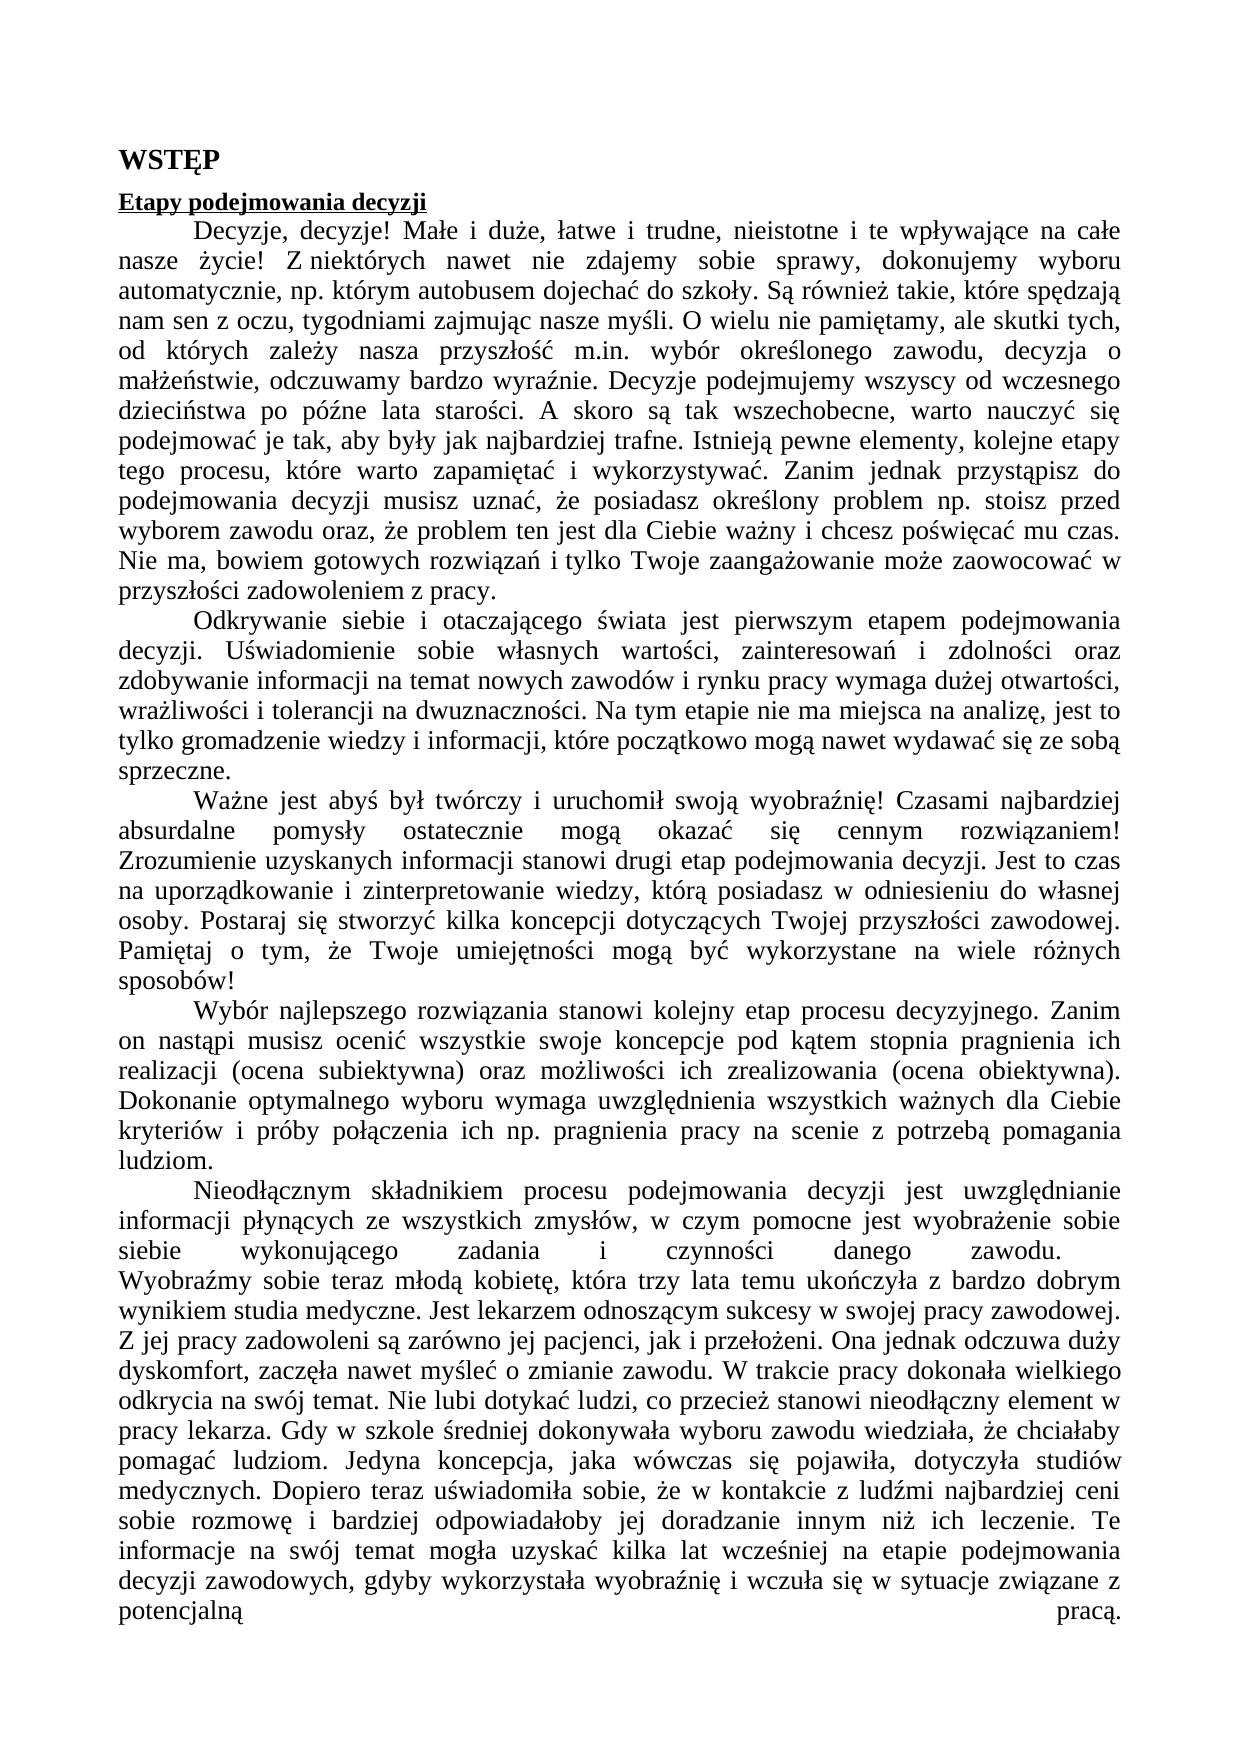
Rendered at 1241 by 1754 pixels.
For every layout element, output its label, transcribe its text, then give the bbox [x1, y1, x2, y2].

text Nieodłącznym składnikiem procesu podejmowania decyzji jest uwzględnianie informacji płynących ze wszystkich zmysłów, w czym pomocne jest wyobrażenie sobie siebie wykonującego zadania i czynności danego zawodu. Wyobraźmy sobie teraz młodą kobietę, która trzy lata temu ukończyła z bardzo dobrym wynikiem studia medyczne. Jest lekarzem odnoszącym sukcesy w swojej pracy zawodowej. Z jej pracy zadowoleni są zarówno jej pacjenci, jak i przełożeni. Ona jednak odczuwa duży dyskomfort, zaczęła nawet myśleć o zmianie zawodu. W trakcie pracy dokonała wielkiego odkrycia na swój temat. Nie lubi dotykać ludzi, co przecież stanowi nieodłączny element w pracy lekarza. Gdy w szkole średniej dokonywała wyboru zawodu wiedziała, że chciałaby pomagać ludziom. Jedyna koncepcja, jaka wówczas się pojawiła, dotyczyła studiów medycznych. Dopiero teraz uświadomiła sobie, że w kontakcie z ludźmi najbardziej ceni sobie rozmowę i bardziej odpowiadałoby jej doradzanie innym niż ich leczenie. Te informacje na swój temat mogła uzyskać kilka lat wcześniej na etapie podejmowania decyzji zawodowych, gdyby wykorzystała wyobraźnię i wczuła się w sytuacje związane z potencjalną pracą. [118, 1176, 1122, 1626]
text Ważne jest abyś był twórczy i uruchomił swoją wyobraźnię! Czasami najbardziej absurdalne pomysły ostatecznie mogą okazać się cennym rozwiązaniem! Zrozumienie uzyskanych informacji stanowi drugi etap podejmowania decyzji. Jest to czas na uporządkowanie i zinterpretowanie wiedzy, którą posiadasz w odniesieniu do własnej osoby. Postaraj się stworzyć kilka koncepcji dotyczących Twojej przyszłości zawodowej. Pamiętaj o tym, że Twoje umiejętności mogą być wykorzystane na wiele różnych sposobów! [118, 786, 1122, 996]
subtitle WSTĘP [118, 143, 1122, 175]
text Decyzje, decyzje! Małe i duże, łatwe i trudne, nieistotne i te wpływające na całe nasze życie! Z niektórych nawet nie zdajemy sobie sprawy, dokonujemy wyboru automatycznie, np. którym autobusem dojechać do szkoły. Są również takie, które spędzają nam sen z oczu, tygodniami zajmując nasze myśli. O wielu nie pamiętamy, ale skutki tych, od których zależy nasza przyszłość m.in. wybór określonego zawodu, decyzja o małżeństwie, odczuwamy bardzo wyraźnie. Decyzje podejmujemy wszyscy od wczesnego dzieciństwa po późne lata starości. A skoro są tak wszechobecne, warto nauczyć się podejmować je tak, aby były jak najbardziej trafne. Istnieją pewne elementy, kolejne etapy tego procesu, które warto zapamiętać i wykorzystywać. Zanim jednak przystąpisz do podejmowania decyzji musisz uznać, że posiadasz określony problem np. stoisz przed wyborem zawodu oraz, że problem ten jest dla Ciebie ważny i chcesz poświęcać mu czas. Nie ma, bowiem gotowych rozwiązań i tylko Twoje zaangażowanie może zaowocować w przyszłości zadowoleniem z pracy. [118, 216, 1122, 606]
text Odkrywanie siebie i otaczającego świata jest pierwszym etapem podejmowania decyzji. Uświadomienie sobie własnych wartości, zainteresowań i zdolności oraz zdobywanie informacji na temat nowych zawodów i rynku pracy wymaga dużej otwartości, wrażliwości i tolerancji na dwuznaczności. Na tym etapie nie ma miejsca na analizę, jest to tylko gromadzenie wiedzy i informacji, które początkowo mogą nawet wydawać się ze sobą sprzeczne. [118, 606, 1122, 786]
subtitle Etapy podejmowania decyzji [118, 188, 1122, 216]
text Wybór najlepszego rozwiązania stanowi kolejny etap procesu decyzyjnego. Zanim on nastąpi musisz ocenić wszystkie swoje koncepcje pod kątem stopnia pragnienia ich realizacji (ocena subiektywna) oraz możliwości ich zrealizowania (ocena obiektywna). Dokonanie optymalnego wyboru wymaga uwzględnienia wszystkich ważnych dla Ciebie kryteriów i próby połączenia ich np. pragnienia pracy na scenie z potrzebą pomagania ludziom. [118, 996, 1122, 1176]
